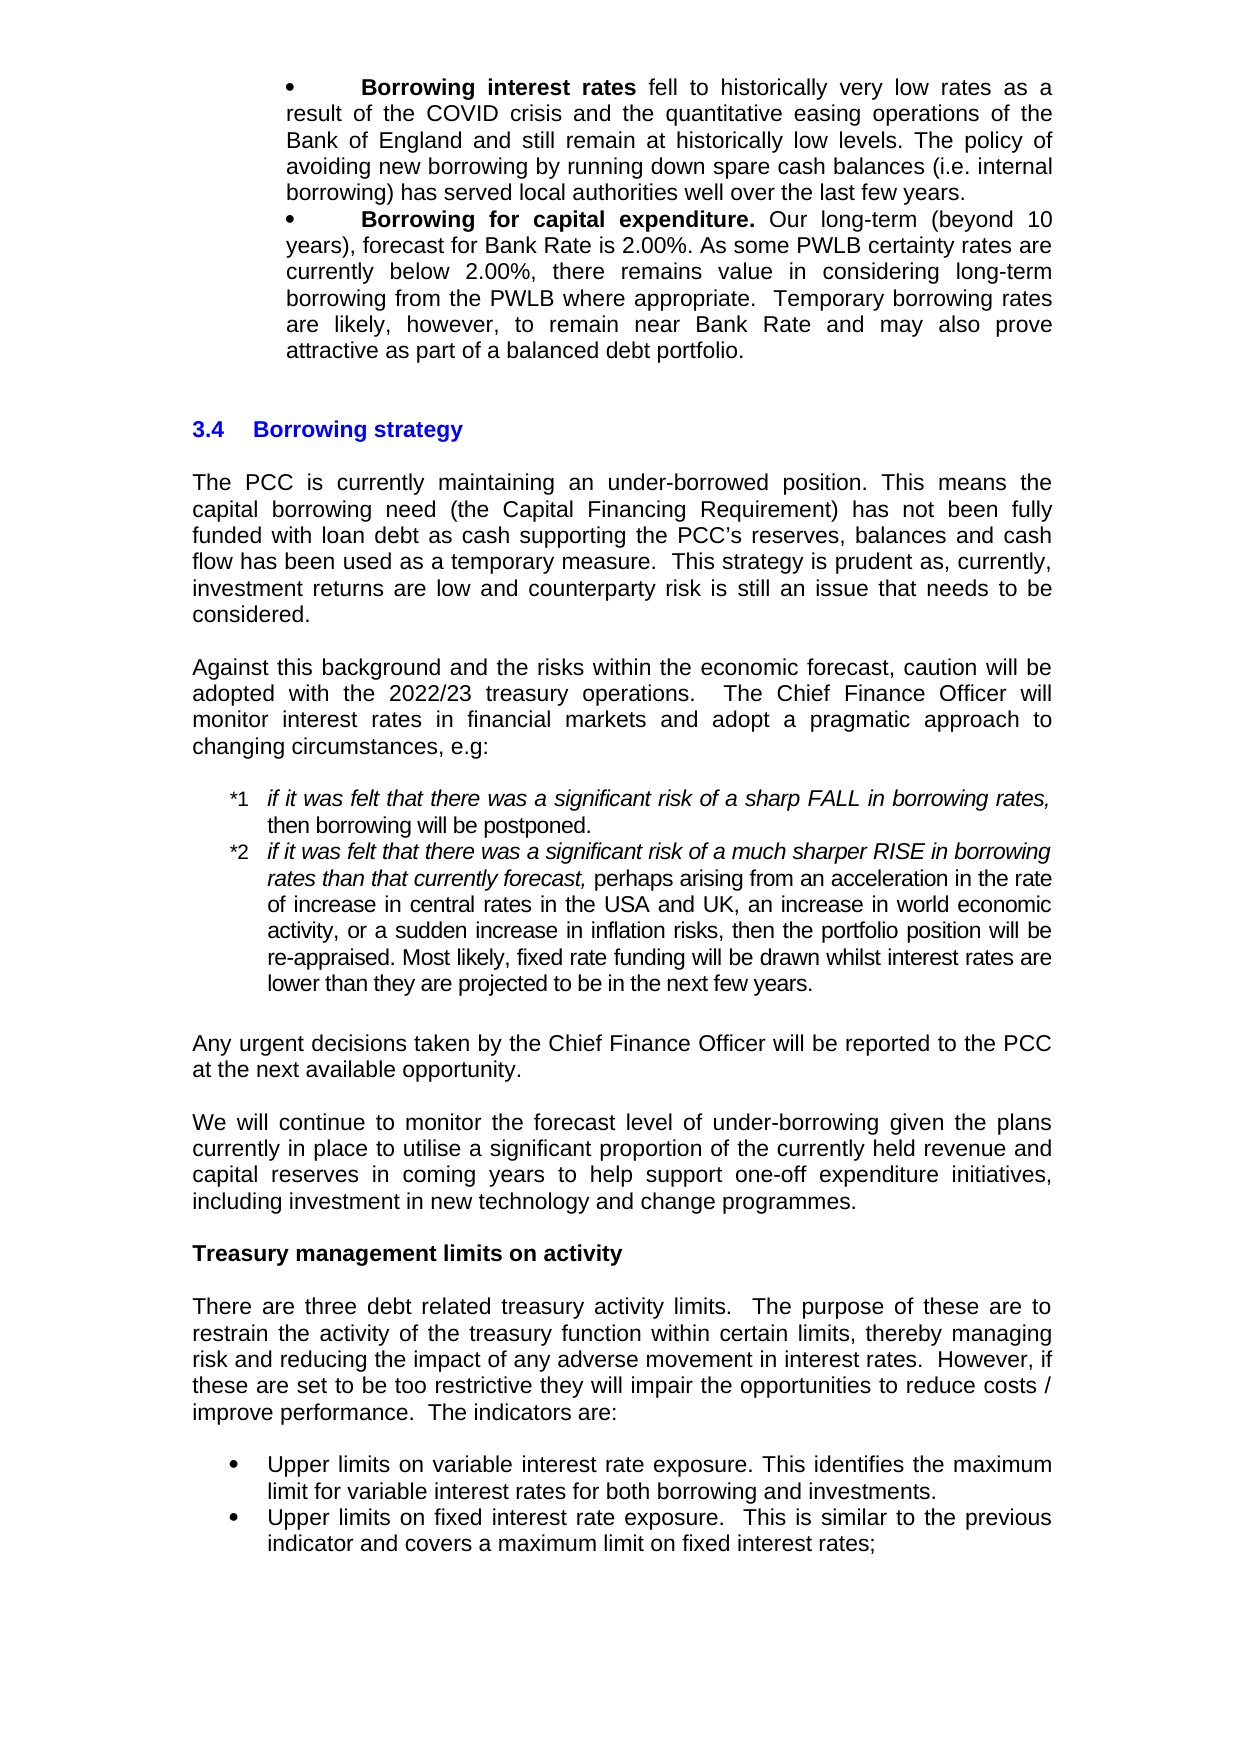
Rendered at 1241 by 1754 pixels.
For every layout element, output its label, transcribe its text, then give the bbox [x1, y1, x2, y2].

text Any urgent decisions taken by the Chief Finance Officer will be reported to the PCC at the next available opportunity. [192, 1029, 1053, 1082]
text Against this background and the risks within the economic forecast, caution will be adopted with the 2022/23 treasury operations. The Chief Finance Officer will monitor interest rates in financial markets and adopt a pragmatic approach to changing circumstances, e.g: [192, 654, 1053, 759]
list Upper limits on fixed interest rate exposure. This is similar to the previous indicator and covers a maximum limit on fixed interest rates; [229, 1504, 1053, 1557]
list if it was felt that there was a significant risk of a much sharper RISE in borrowing rates than that currently forecast, perhaps arising from an acceleration in the rate of increase in central rates in the USA and UK, an increase in world economic activity, or a sudden increase in inflation risks, then the portfolio position will be re-appraised. Most likely, fixed rate funding will be drawn whilst interest rates are lower than they are projected to be in the next few years. [229, 838, 1053, 996]
list Upper limits on variable interest rate exposure. This identifies the maximum limit for variable interest rates for both borrowing and investments. [229, 1451, 1053, 1504]
list if it was felt that there was a significant risk of a sharp FALL in borrowing rates, then borrowing will be postponed. [229, 785, 1053, 838]
list Borrowing strategy [192, 416, 1053, 443]
text The PCC is currently maintaining an under-borrowed position. This means the capital borrowing need (the Capital Financing Requirement) has not been fully funded with loan debt as cash supporting the PCC’s reserves, balances and cash flow has been used as a temporary measure. This strategy is prudent as, currently, investment returns are low and counterparty risk is still an issue that needs to be considered. [192, 469, 1053, 627]
text Treasury management limits on activity [192, 1240, 1053, 1267]
text We will continue to monitor the forecast level of under-borrowing given the plans currently in place to utilise a significant proportion of the currently held revenue and capital reserves in coming years to help support one-off expenditure initiatives, including investment in new technology and change programmes. [192, 1109, 1053, 1214]
list Borrowing interest rates fell to historically very low rates as a result of the COVID crisis and the quantitative easing operations of the Bank of England and still remain at historically low levels. The policy of avoiding new borrowing by running down spare cash balances (i.e. internal borrowing) has served local authorities well over the last few years. [286, 74, 1053, 206]
text There are three debt related treasury activity limits. The purpose of these are to restrain the activity of the treasury function within certain limits, thereby managing risk and reducing the impact of any adverse movement in interest rates. However, if these are set to be too restrictive they will impair the opportunities to reduce costs / improve performance. The indicators are: [192, 1293, 1053, 1425]
list Borrowing for capital expenditure. Our long-term (beyond 10 years), forecast for Bank Rate is 2.00%. As some PWLB certainty rates are currently below 2.00%, there remains value in considering long-term borrowing from the PWLB where appropriate. Temporary borrowing rates are likely, however, to remain near Bank Rate and may also prove attractive as part of a balanced debt portfolio. [286, 206, 1053, 364]
